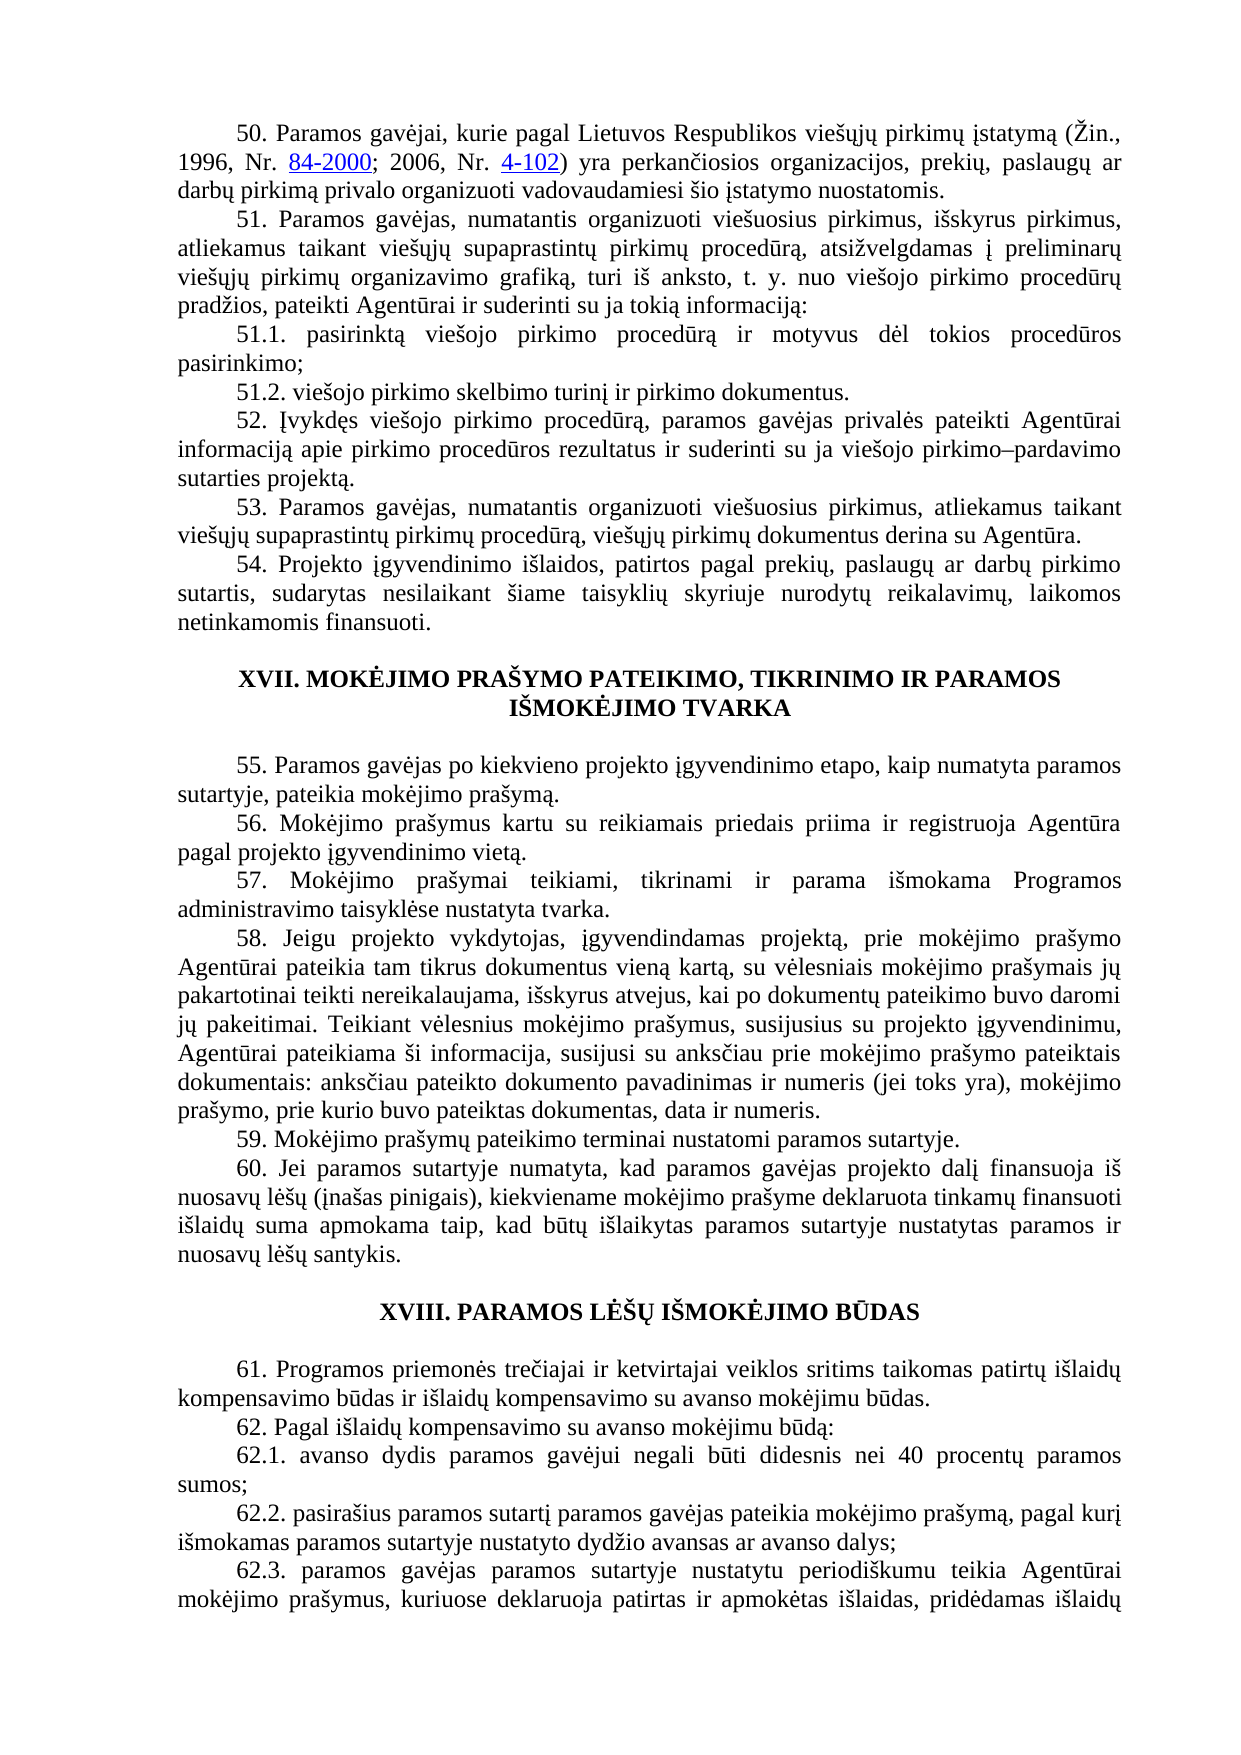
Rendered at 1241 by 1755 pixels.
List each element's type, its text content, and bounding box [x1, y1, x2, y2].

text 59. Mokėjimo prašymų pateikimo terminai nustatomi paramos sutartyje. [177, 1124, 1122, 1153]
text 51. Paramos gavėjas, numatantis organizuoti viešuosius pirkimus, išskyrus pirkimus, atliekamus taikant viešųjų supaprastintų pirkimų procedūrą, atsižvelgdamas į preliminarų viešųjų pirkimų organizavimo grafiką, turi iš anksto, t. y. nuo viešojo pirkimo procedūrų pradžios, pateikti Agentūrai ir suderinti su ja tokią informaciją: [177, 204, 1122, 319]
text 51.1. pasirinktą viešojo pirkimo procedūrą ir motyvus dėl tokios procedūros pasirinkimo; [177, 319, 1122, 377]
text 56. Mokėjimo prašymus kartu su reikiamais priedais priima ir registruoja Agentūra pagal projekto įgyvendinimo vietą. [177, 808, 1122, 866]
text 61. Programos priemonės trečiajai ir ketvirtajai veiklos sritims taikomas patirtų išlaidų kompensavimo būdas ir išlaidų kompensavimo su avanso mokėjimu būdas. [177, 1354, 1122, 1412]
text 52. Įvykdęs viešojo pirkimo procedūrą, paramos gavėjas privalės pateikti Agentūrai informaciją apie pirkimo procedūros rezultatus ir suderinti su ja viešojo pirkimo–pardavimo sutarties projektą. [177, 406, 1122, 492]
text 54. Projekto įgyvendinimo išlaidos, patirtos pagal prekių, paslaugų ar darbų pirkimo sutartis, sudarytas nesilaikant šiame taisyklių skyriuje nurodytų reikalavimų, laikomos netinkamomis finansuoti. [177, 549, 1122, 636]
text XVIII. PARAMOS LĖŠŲ IŠMOKĖJIMO BŪDAS [177, 1297, 1122, 1326]
text 62.3. paramos gavėjas paramos sutartyje nustatytu periodiškumu teikia Agentūrai mokėjimo prašymus, kuriuose deklaruoja patirtas ir apmokėtas išlaidas, pridėdamas išlaidų [177, 1556, 1122, 1613]
text 62. Pagal išlaidų kompensavimo su avanso mokėjimu būdą: [177, 1412, 1122, 1441]
text 50. Paramos gavėjai, kurie pagal Lietuvos Respublikos viešųjų pirkimų įstatymą (Žin., 1996, Nr. 84-2000; 2006, Nr. 4-102) yra perkančiosios organizacijos, prekių, paslaugų ar darbų pirkimą privalo organizuoti vadovaudamiesi šio įstatymo nuostatomis. [177, 118, 1122, 204]
text XVII. MOKĖJIMO PRAŠYMO PATEIKIMO, TIKRINIMO IR PARAMOS IŠMOKĖJIMO TVARKA [177, 664, 1122, 722]
text 62.2. pasirašius paramos sutartį paramos gavėjas pateikia mokėjimo prašymą, pagal kurį išmokamas paramos sutartyje nustatyto dydžio avansas ar avanso dalys; [177, 1498, 1122, 1556]
text 57. Mokėjimo prašymai teikiami, tikrinami ir parama išmokama Programos administravimo taisyklėse nustatyta tvarka. [177, 866, 1122, 923]
text 55. Paramos gavėjas po kiekvieno projekto įgyvendinimo etapo, kaip numatyta paramos sutartyje, pateikia mokėjimo prašymą. [177, 751, 1122, 808]
text 60. Jei paramos sutartyje numatyta, kad paramos gavėjas projekto dalį finansuoja iš nuosavų lėšų (įnašas pinigais), kiekviename mokėjimo prašyme deklaruota tinkamų finansuoti išlaidų suma apmokama taip, kad būtų išlaikytas paramos sutartyje nustatytas paramos ir nuosavų lėšų santykis. [177, 1153, 1122, 1268]
text 51.2. viešojo pirkimo skelbimo turinį ir pirkimo dokumentus. [177, 377, 1122, 406]
text 62.1. avanso dydis paramos gavėjui negali būti didesnis nei 40 procentų paramos sumos; [177, 1441, 1122, 1498]
text 53. Paramos gavėjas, numatantis organizuoti viešuosius pirkimus, atliekamus taikant viešųjų supaprastintų pirkimų procedūrą, viešųjų pirkimų dokumentus derina su Agentūra. [177, 492, 1122, 549]
text 58. Jeigu projekto vykdytojas, įgyvendindamas projektą, prie mokėjimo prašymo Agentūrai pateikia tam tikrus dokumentus vieną kartą, su vėlesniais mokėjimo prašymais jų pakartotinai teikti nereikalaujama, išskyrus atvejus, kai po dokumentų pateikimo buvo daromi jų pakeitimai. Teikiant vėlesnius mokėjimo prašymus, susijusius su projekto įgyvendinimu, Agentūrai pateikiama ši informacija, susijusi su anksčiau prie mokėjimo prašymo pateiktais dokumentais: anksčiau pateikto dokumento pavadinimas ir numeris (jei toks yra), mokėjimo prašymo, prie kurio buvo pateiktas dokumentas, data ir numeris. [177, 923, 1122, 1124]
